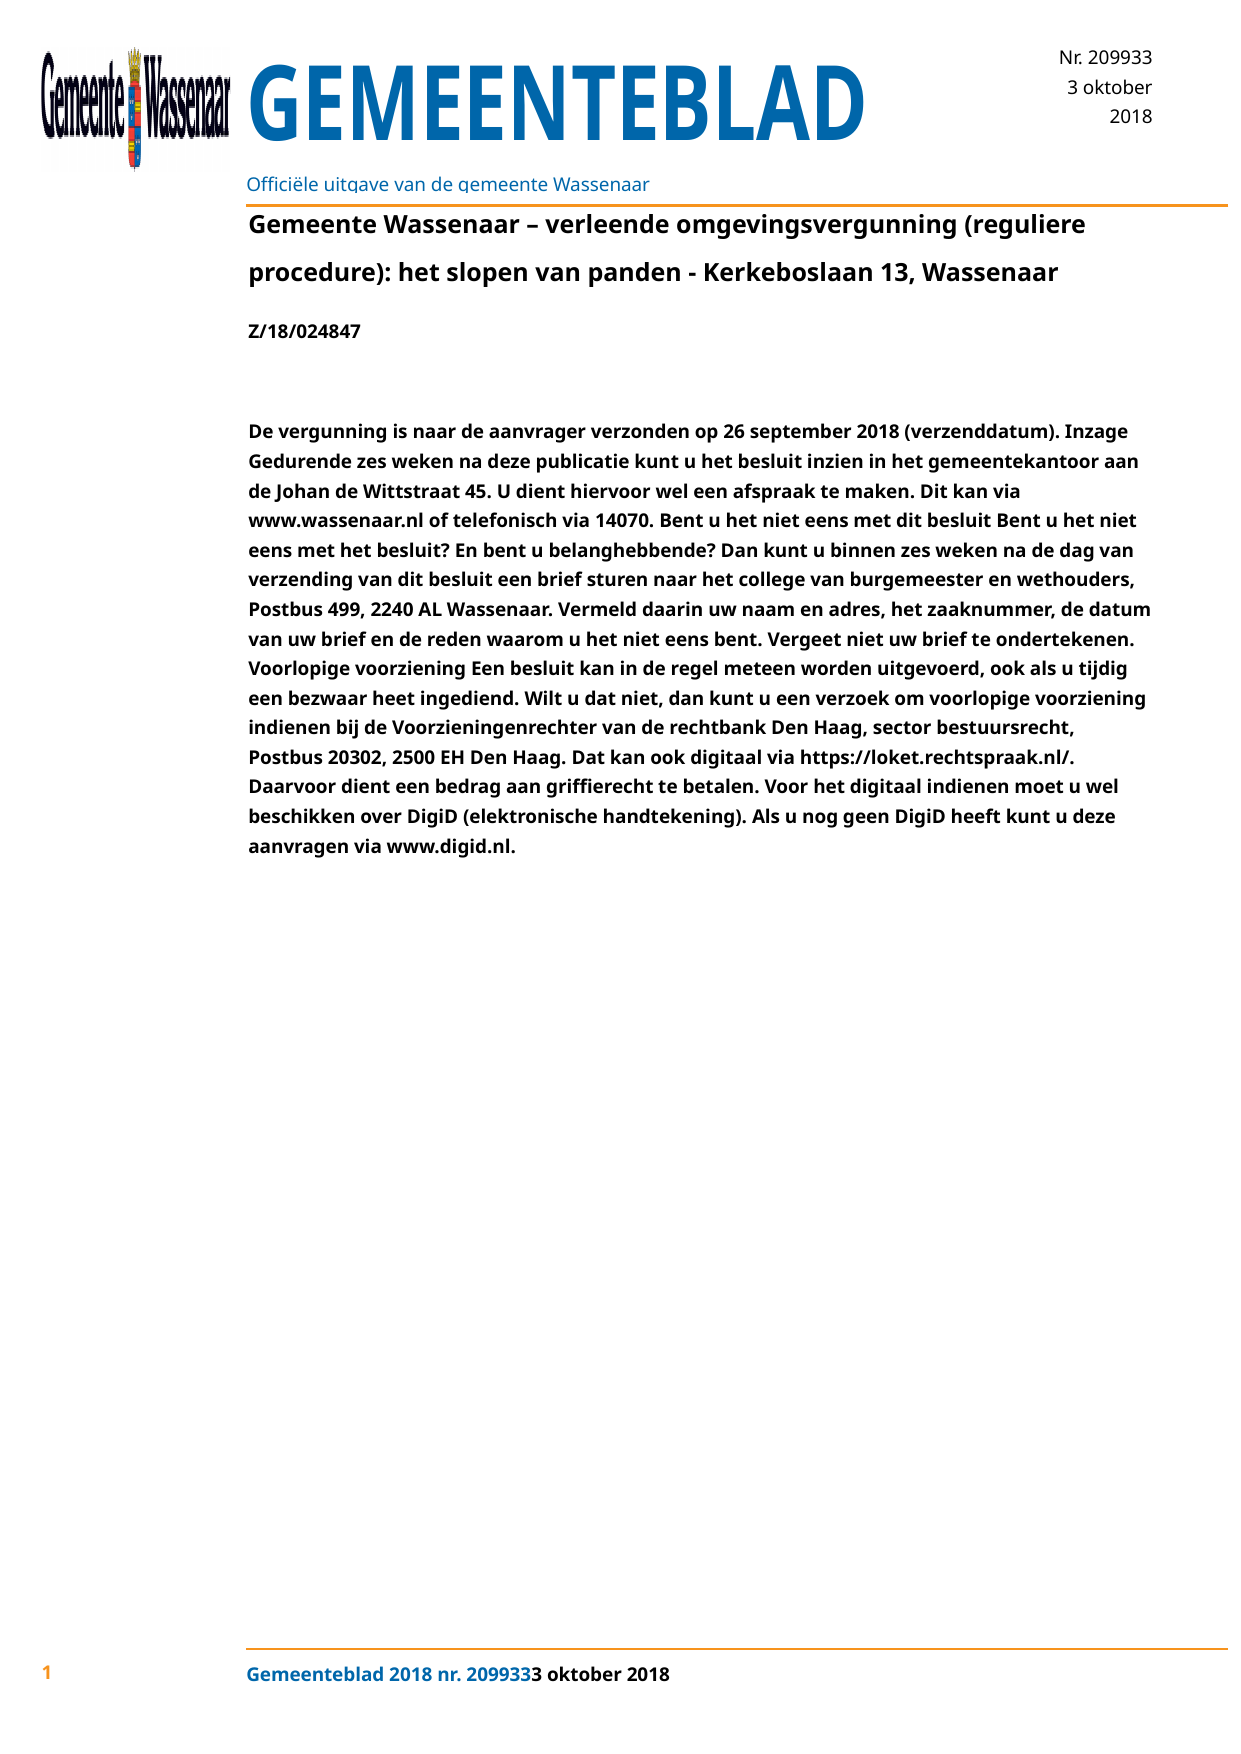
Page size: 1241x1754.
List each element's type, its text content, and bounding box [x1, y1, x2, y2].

text Z/18/024847 [248, 318, 1152, 344]
picture [41, 47, 231, 172]
text Gemeente Wassenaar – verleende omgevingsvergunning (reguliere procedure): het slopen van panden - Kerkeboslaan 13, Wassenaar [248, 207, 1152, 288]
text De vergunning is naar de aanvrager verzonden op 26 september 2018 (verzenddatum). Inzage Gedurende zes weken na deze publicatie kunt u het besluit inzien in het gemeentekantoor aan de Johan de Wittstraat 45. U dient hiervoor wel een afspraak te maken. Dit kan via www.wassenaar.nl of telefonisch via 14070. Bent u het niet eens met dit besluit Bent u het niet eens met het besluit? En bent u belanghebbende? Dan kunt u binnen zes weken na de dag van verzending van dit besluit een brief sturen naar het college van burgemeester en wethouders, Postbus 499, 2240 AL Wassenaar. Vermeld daarin uw naam en adres, het zaaknummer, de datum van uw brief en de reden waarom u het niet eens bent. Vergeet niet uw brief te ondertekenen. Voorlopige voorziening Een besluit kan in de regel meteen worden uitgevoerd, ook als u tijdig een bezwaar heet ingediend. Wilt u dat niet, dan kunt u een verzoek om voorlopige voorziening indienen bij de Voorzieningenrechter van de rechtbank Den Haag, sector bestuursrecht, Postbus 20302, 2500 EH Den Haag. Dat kan ook digitaal via https://loket.rechtspraak.nl/. Daarvoor dient een bedrag aan griffierecht te betalen. Voor het digitaal indienen moet u wel beschikken over DigiD (elektronische handtekening). Als u nog geen DigiD heeft kunt u deze aanvragen via www.digid.nl. [248, 419, 1152, 859]
